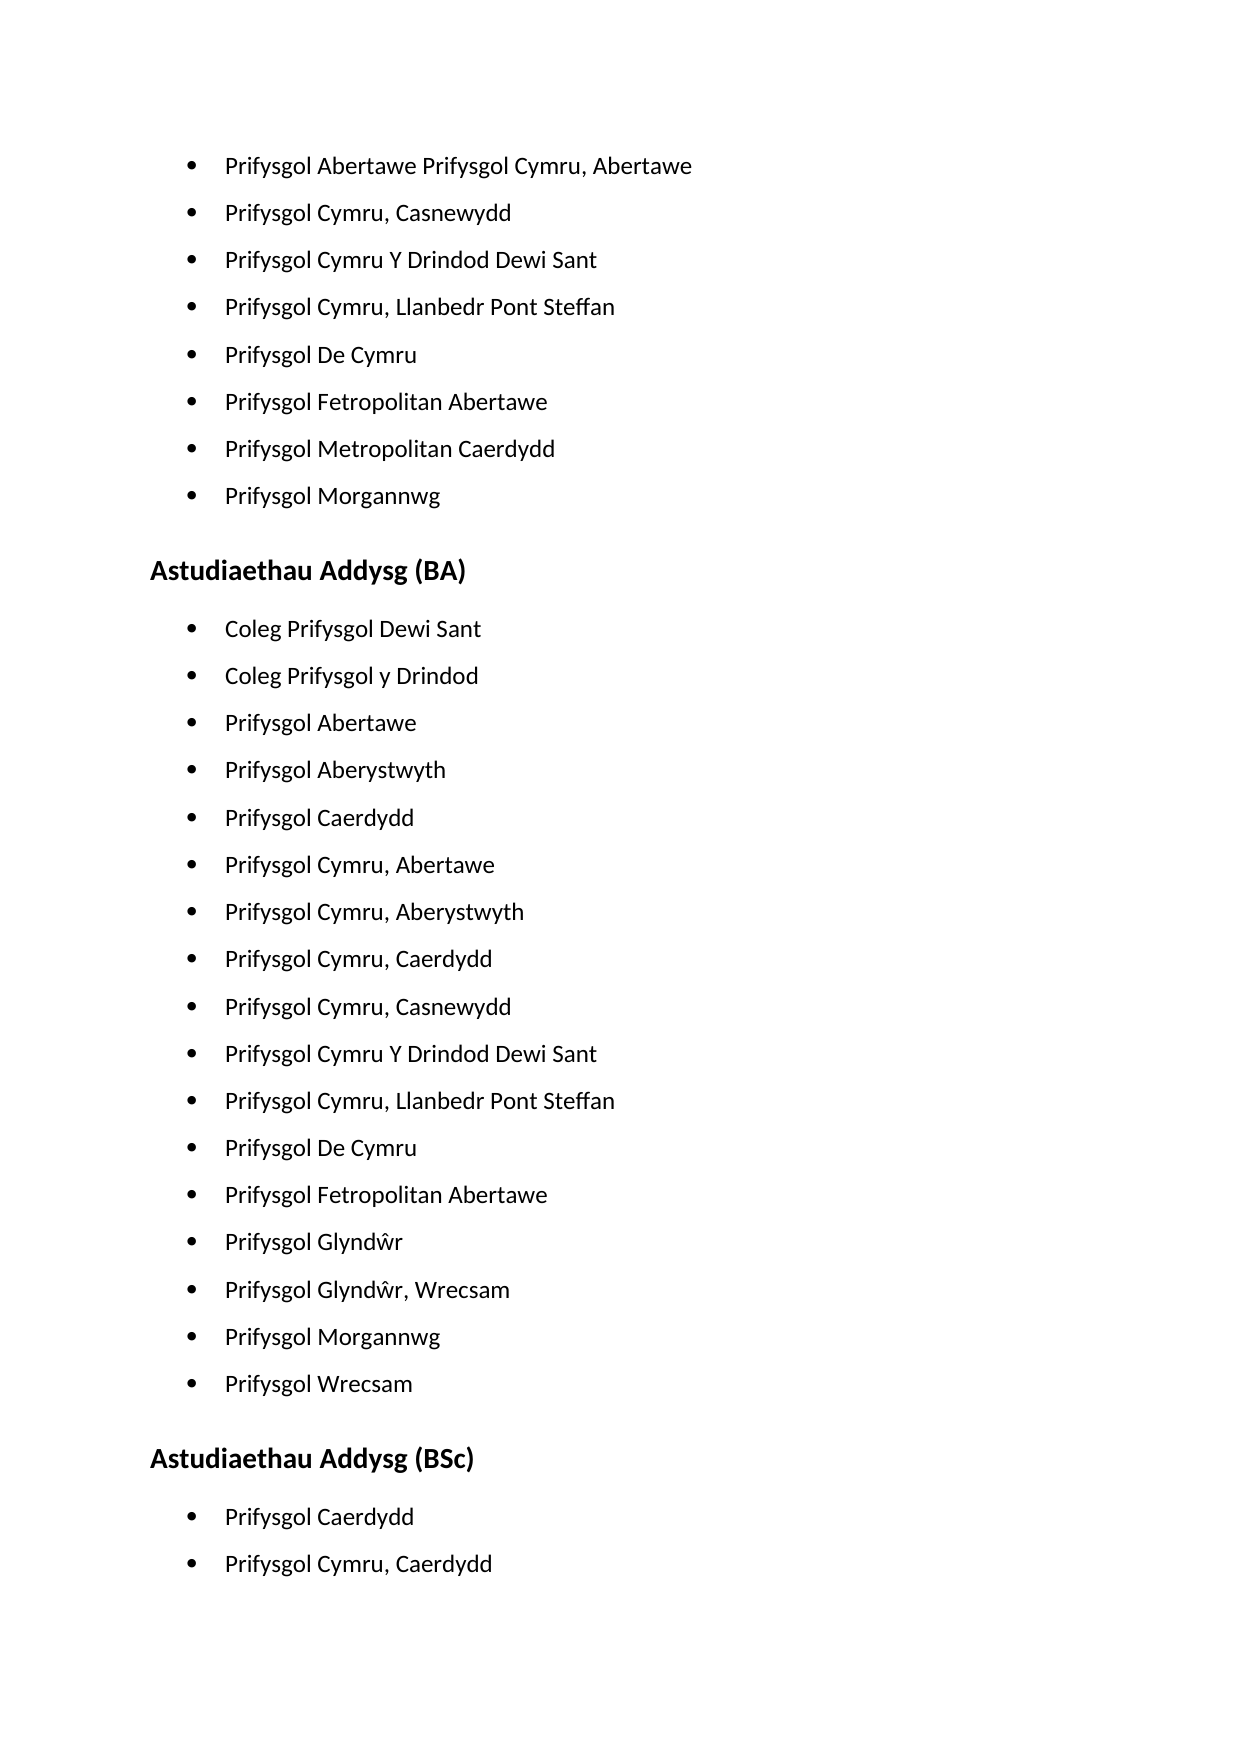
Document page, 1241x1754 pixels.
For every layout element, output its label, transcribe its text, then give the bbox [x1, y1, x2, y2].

list Prifysgol Cymru Y Drindod Dewi Sant [187, 1038, 1090, 1068]
list Prifysgol De Cymru [187, 1132, 1090, 1163]
list Prifysgol Cymru, Caerdydd [187, 943, 1090, 974]
list Prifysgol Glyndŵr, Wrecsam [187, 1274, 1090, 1304]
list Prifysgol Fetropolitan Abertawe [187, 386, 1090, 416]
list Prifysgol De Cymru [187, 339, 1090, 369]
list Prifysgol Cymru, Llanbedr Pont Steffan [187, 292, 1090, 322]
list Prifysgol Morgannwg [187, 1321, 1090, 1351]
list Prifysgol Abertawe Prifysgol Cymru, Abertawe [187, 150, 1090, 181]
list Prifysgol Wrecsam [187, 1368, 1090, 1399]
list Prifysgol Aberystwyth [187, 755, 1090, 785]
list Prifysgol Fetropolitan Abertawe [187, 1179, 1090, 1210]
list Prifysgol Glyndŵr [187, 1227, 1090, 1257]
list Prifysgol Cymru Y Drindod Dewi Sant [187, 244, 1090, 275]
list Prifysgol Caerdydd [187, 802, 1090, 832]
list Coleg Prifysgol Dewi Sant [187, 613, 1090, 644]
list Prifysgol Cymru, Casnewydd [187, 197, 1090, 228]
list Prifysgol Abertawe [187, 707, 1090, 738]
list Prifysgol Morgannwg [187, 480, 1090, 511]
list Coleg Prifysgol y Drindod [187, 660, 1090, 691]
list Prifysgol Metropolitan Caerdydd [187, 433, 1090, 464]
subtitle Astudiaethau Addysg (BSc) [150, 1440, 1090, 1476]
list Prifysgol Cymru, Aberystwyth [187, 896, 1090, 927]
subtitle Astudiaethau Addysg (BA) [150, 552, 1090, 588]
list Prifysgol Cymru, Abertawe [187, 849, 1090, 879]
list Prifysgol Cymru, Casnewydd [187, 991, 1090, 1021]
list Prifysgol Cymru, Caerdydd [187, 1548, 1090, 1579]
list Prifysgol Caerdydd [187, 1501, 1090, 1531]
list Prifysgol Cymru, Llanbedr Pont Steffan [187, 1085, 1090, 1116]
